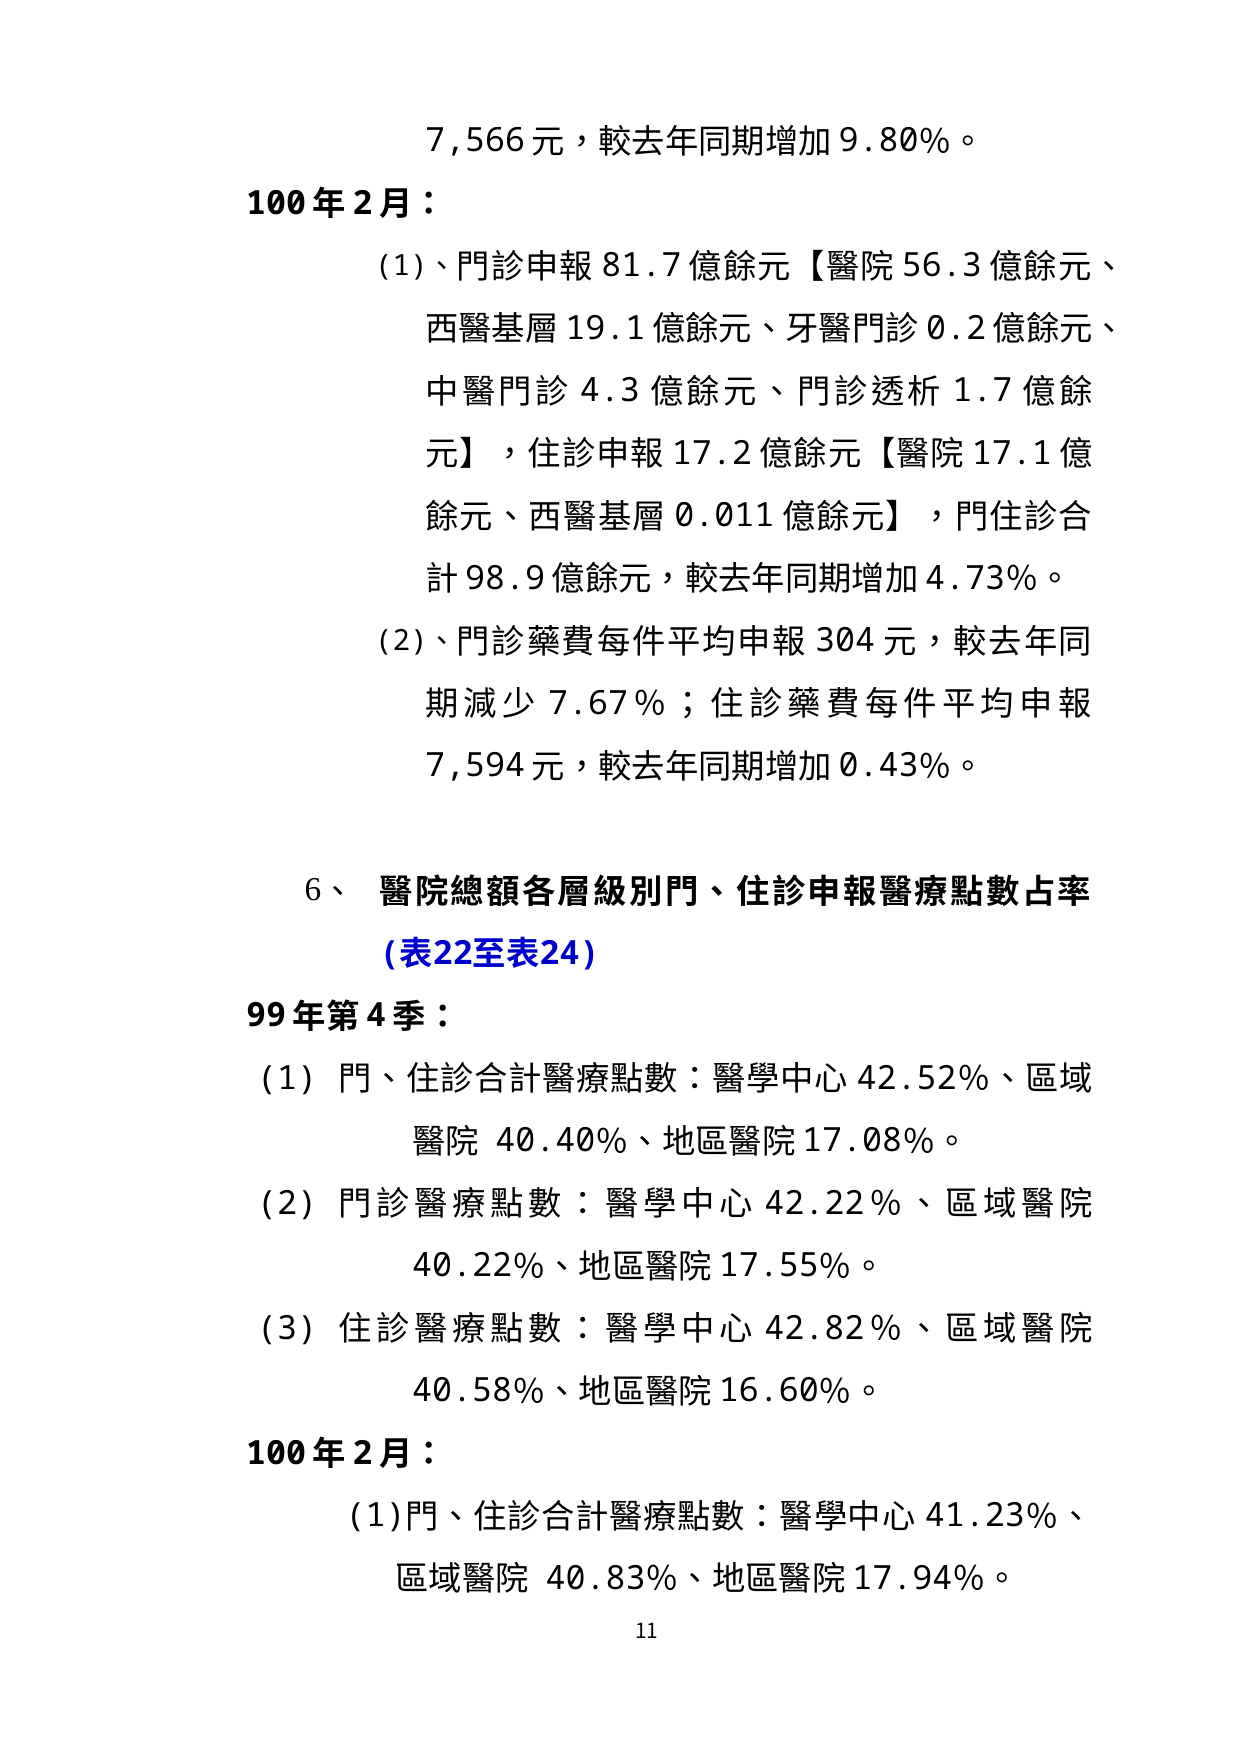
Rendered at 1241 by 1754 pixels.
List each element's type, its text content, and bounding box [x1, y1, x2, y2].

text 99年第4季： [112, 972, 1093, 1034]
list 門、住診合計醫療點數：醫學中心42.52％、區域醫院 40.40％、地區醫院17.08％。 [257, 1034, 1093, 1159]
text 100年2月： [112, 159, 1093, 222]
list 醫院總額各層級別門、住診申報醫療點數占率(表22至表24) [304, 847, 1093, 972]
list 門、住診合計醫療點數：醫學中心41.23％、區域醫院 40.83％、地區醫院17.94％。 [345, 1472, 1093, 1597]
text 100年2月： [112, 1409, 1093, 1472]
list 住診醫療點數：醫學中心42.82％、區域醫院40.58％、地區醫院16.60％。 [257, 1284, 1093, 1409]
list 7,566元，較去年同期增加9.80％。 [375, 97, 1093, 159]
list 門診藥費每件平均申報304元，較去年同期減少7.67％；住診藥費每件平均申報7,594元，較去年同期增加0.43％。 [375, 597, 1093, 784]
list 門診申報81.7億餘元【醫院56.3億餘元、西醫基層19.1億餘元、牙醫門診0.2億餘元、中醫門診4.3億餘元、門診透析1.7億餘元】，住診申報17.2億餘元【醫院17.1億餘元、西醫基層0.011億餘元】，門住診合計98.9億餘元，較去年同期增加4.73％。 [375, 222, 1093, 597]
list 門診醫療點數：醫學中心42.22％、區域醫院40.22％、地區醫院17.55％。 [257, 1159, 1093, 1284]
